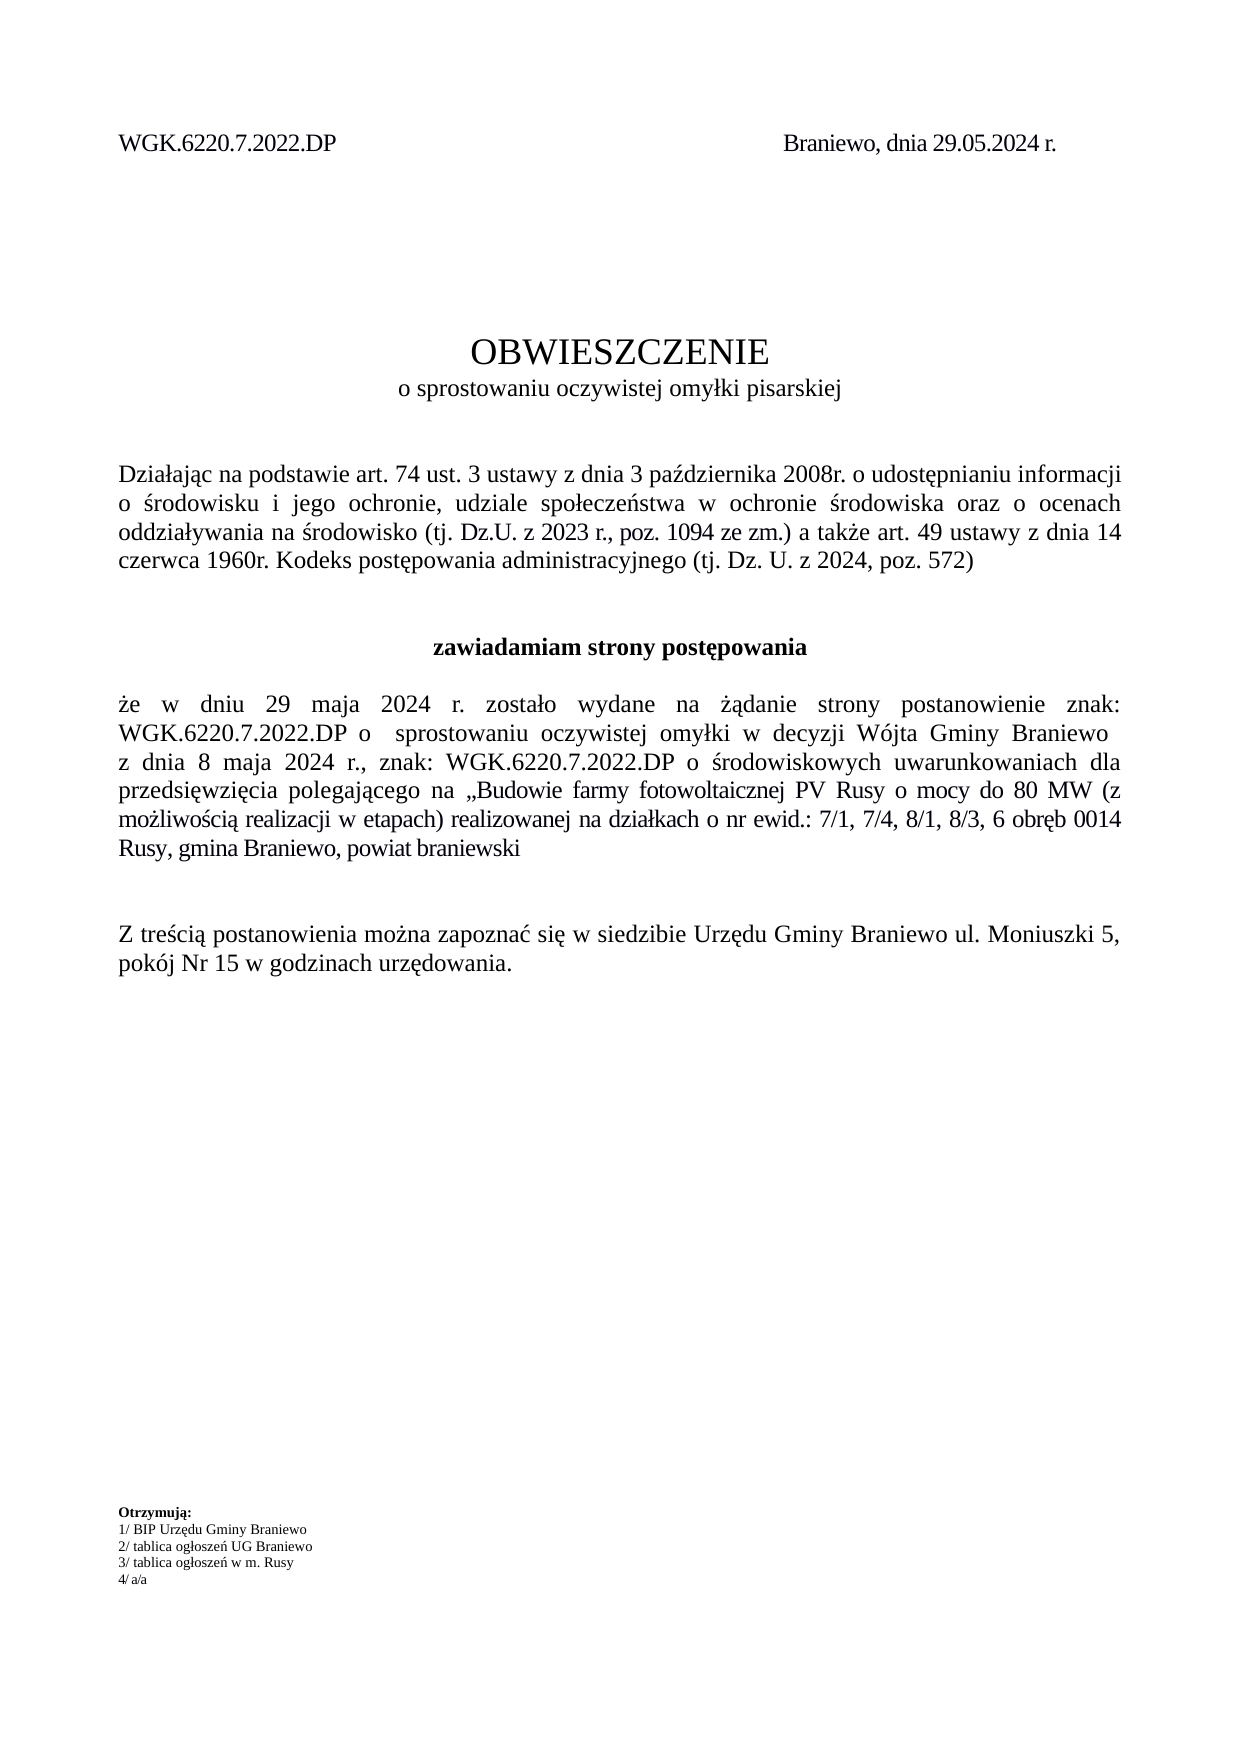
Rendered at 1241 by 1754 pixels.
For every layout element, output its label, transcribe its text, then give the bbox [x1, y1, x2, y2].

text zawiadamiam strony postępowania [118, 632, 1122, 660]
text 1/ BIP Urzędu Gminy Braniewo [118, 1521, 1122, 1537]
text o sprostowaniu oczywistej omyłki pisarskiej [118, 373, 1122, 402]
text Z treścią postanowienia można zapoznać się w siedzibie Urzędu Gminy Braniewo ul. Moniuszki 5, pokój Nr 15 w godzinach urzędowania. [118, 919, 1122, 977]
text 2/ tablica ogłoszeń UG Braniewo [118, 1537, 1122, 1554]
text 4/ a/a [118, 1571, 1122, 1588]
text że w dniu 29 maja 2024 r. zostało wydane na żądanie strony postanowienie znak: WGK.6220.7.2022.DP o sprostowaniu oczywistej omyłki w decyzji Wójta Gminy Braniewo z dnia 8 maja 2024 r., znak: WGK.6220.7.2022.DP o środowiskowych uwarunkowaniach dla przedsięwzięcia polegającego na „Budowie farmy fotowoltaicznej PV Rusy o mocy do 80 MW (z możliwością realizacji w etapach) realizowanej na działkach o nr ewid.: 7/1, 7/4, 8/1, 8/3, 6 obręb 0014 Rusy, gmina Braniewo, powiat braniewski [118, 689, 1122, 862]
text Działając na podstawie art. 74 ust. 3 ustawy z dnia 3 października 2008r. o udostępnianiu informacji o środowisku i jego ochronie, udziale społeczeństwa w ochronie środowiska oraz o ocenach oddziaływania na środowisko (tj. Dz.U. z 2023 r., poz. 1094 ze zm.) a także art. 49 ustawy z dnia 14 czerwca 1960r. Kodeks postępowania administracyjnego (tj. Dz. U. z 2024, poz. 572) [118, 459, 1122, 574]
text 3/ tablica ogłoszeń w m. Rusy [118, 1554, 1122, 1571]
text Otrzymują: [118, 1504, 1122, 1521]
text OBWIESZCZENIE [118, 330, 1122, 373]
text WGK.6220.7.2022.DP Braniewo, dnia 29.05.2024 r. [118, 128, 1122, 157]
